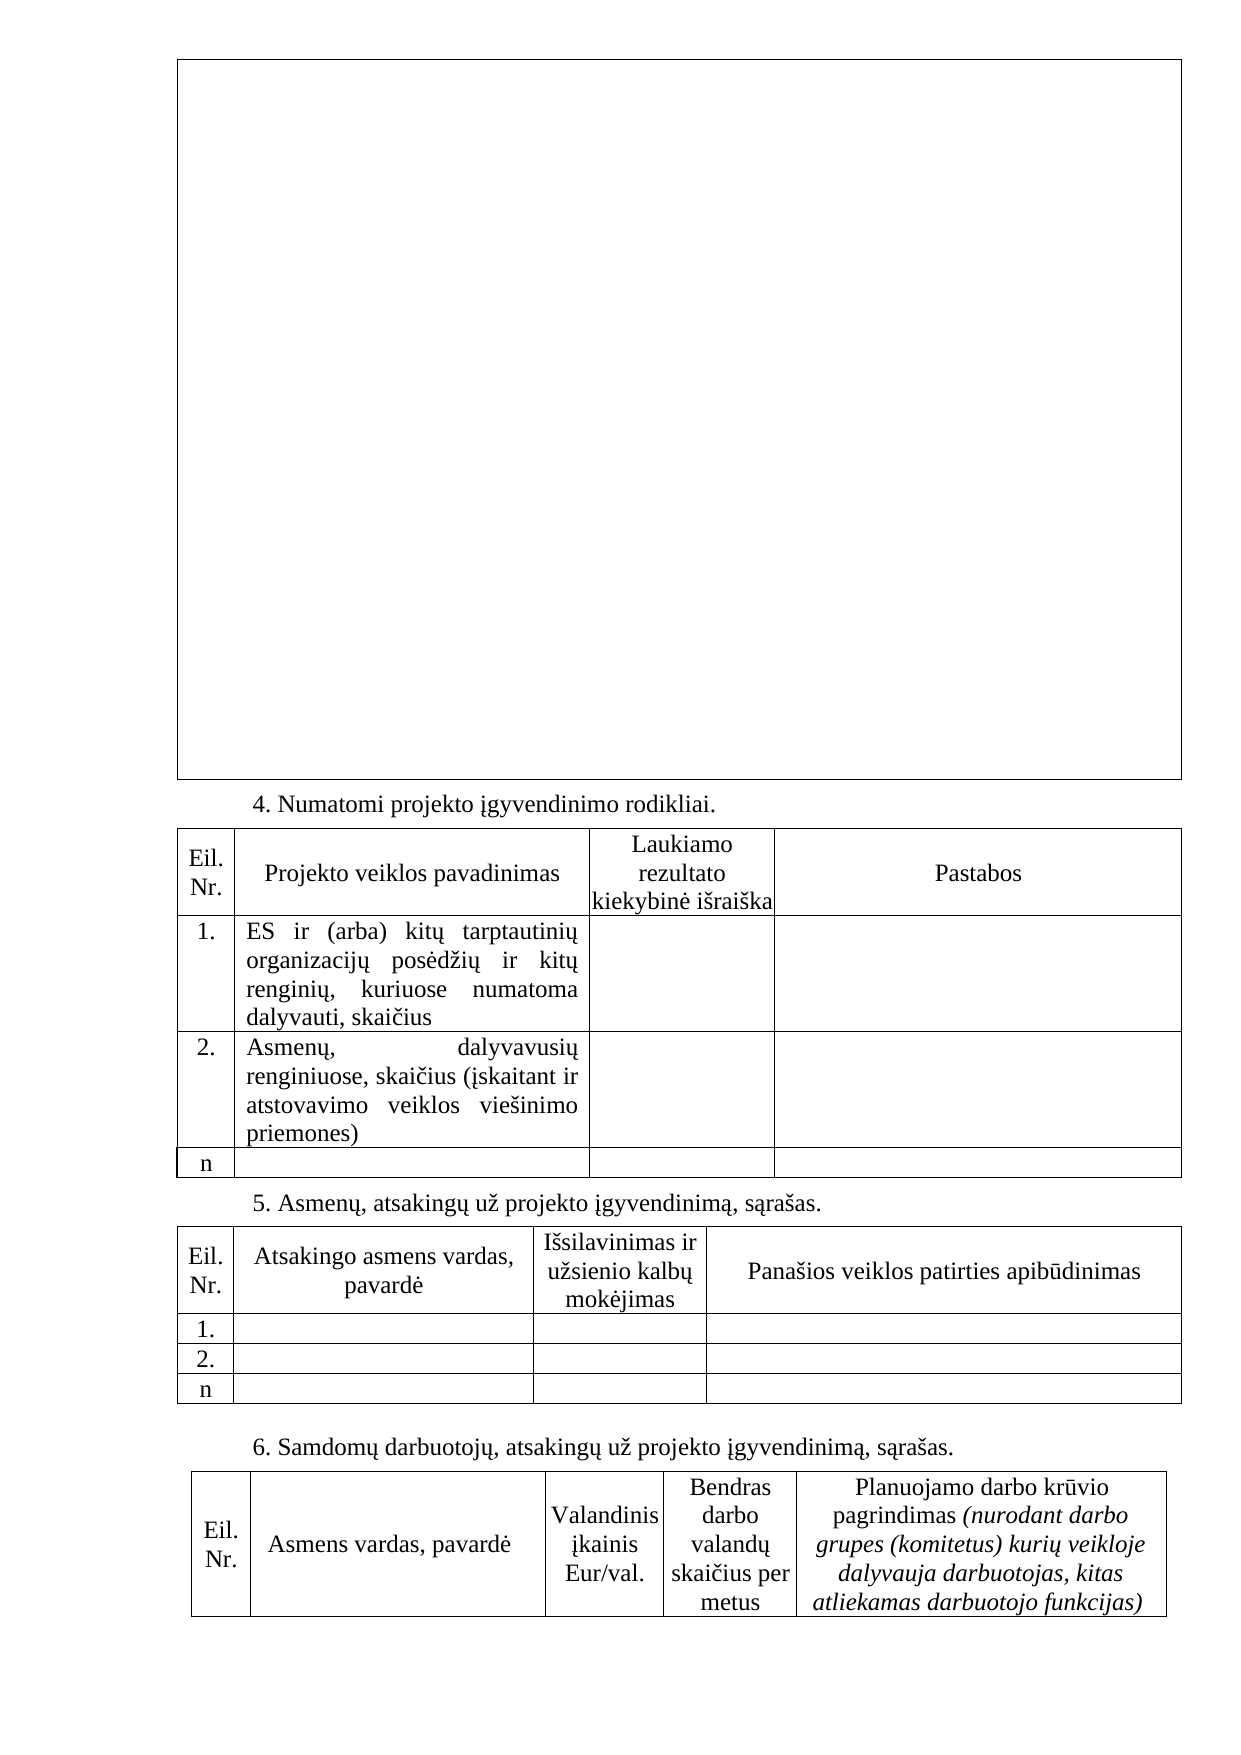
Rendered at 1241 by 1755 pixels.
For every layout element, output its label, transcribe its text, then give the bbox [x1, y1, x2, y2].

text 6. Samdomų darbuotojų, atsakingų už projekto įgyvendinimą, sąrašas. [177, 1432, 1181, 1461]
table_cell [590, 916, 774, 1031]
table_header Eil. Nr. [178, 1227, 233, 1313]
table_cell [707, 1374, 1181, 1403]
table_cell n [178, 1148, 234, 1177]
table_cell [775, 916, 1181, 1031]
table_header Pastabos [775, 829, 1181, 915]
table_cell [534, 1344, 706, 1373]
table_cell [534, 1374, 706, 1403]
table_cell [590, 1148, 774, 1177]
table_header Asmens vardas, pavardė [251, 1472, 545, 1616]
table_cell [234, 1314, 533, 1343]
table_cell ES ir (arba) kitų tarptautinių organizacijų posėdžių ir kitų renginių, kuriuose numatoma dalyvauti, skaičius [235, 916, 589, 1031]
table_header Bendras darbo valandų skaičius per metus [664, 1472, 796, 1616]
text 5. Asmenų, atsakingų už projekto įgyvendinimą, sąrašas. [177, 1188, 1181, 1216]
table_cell [234, 1374, 533, 1403]
table_header Projekto veiklos pavadinimas [235, 829, 589, 915]
table_cell [707, 1314, 1181, 1343]
table_cell [534, 1314, 706, 1343]
text 4. Numatomi projekto įgyvendinimo rodikliai. [177, 789, 1181, 818]
table_header Atsakingo asmens vardas, pavardė [234, 1227, 533, 1313]
table_header Valandinis įkainis Eur/val. [546, 1472, 663, 1616]
table_cell 1. [178, 1314, 233, 1343]
table_cell [707, 1344, 1181, 1373]
table_header Planuojamo darbo krūvio pagrindimas (nurodant darbo grupes (komitetus) kurių veikloje dalyvauja darbuotojas, kitas atliekamas darbuotojo funkcijas) [797, 1472, 1166, 1616]
table_header Panašios veiklos patirties apibūdinimas [707, 1227, 1181, 1313]
table_cell 2. [178, 1344, 233, 1373]
table_cell [775, 1148, 1181, 1177]
table_header [178, 60, 1181, 779]
table_cell 1. [178, 916, 234, 1031]
table_cell [775, 1032, 1181, 1147]
table_cell 2. [178, 1032, 234, 1147]
table_cell n [178, 1374, 233, 1403]
table_header Laukiamo rezultato kiekybinė išraiška [590, 829, 774, 915]
table_cell Asmenų, dalyvavusių renginiuose, skaičius (įskaitant ir atstovavimo veiklos viešinimo priemones) [235, 1032, 589, 1147]
table_cell [590, 1032, 774, 1147]
table_header Eil. Nr. [192, 1472, 250, 1616]
table_header Eil. Nr. [178, 829, 234, 915]
table_cell [234, 1344, 533, 1373]
table_header Išsilavinimas ir užsienio kalbų mokėjimas [534, 1227, 706, 1313]
table_cell [235, 1148, 589, 1177]
